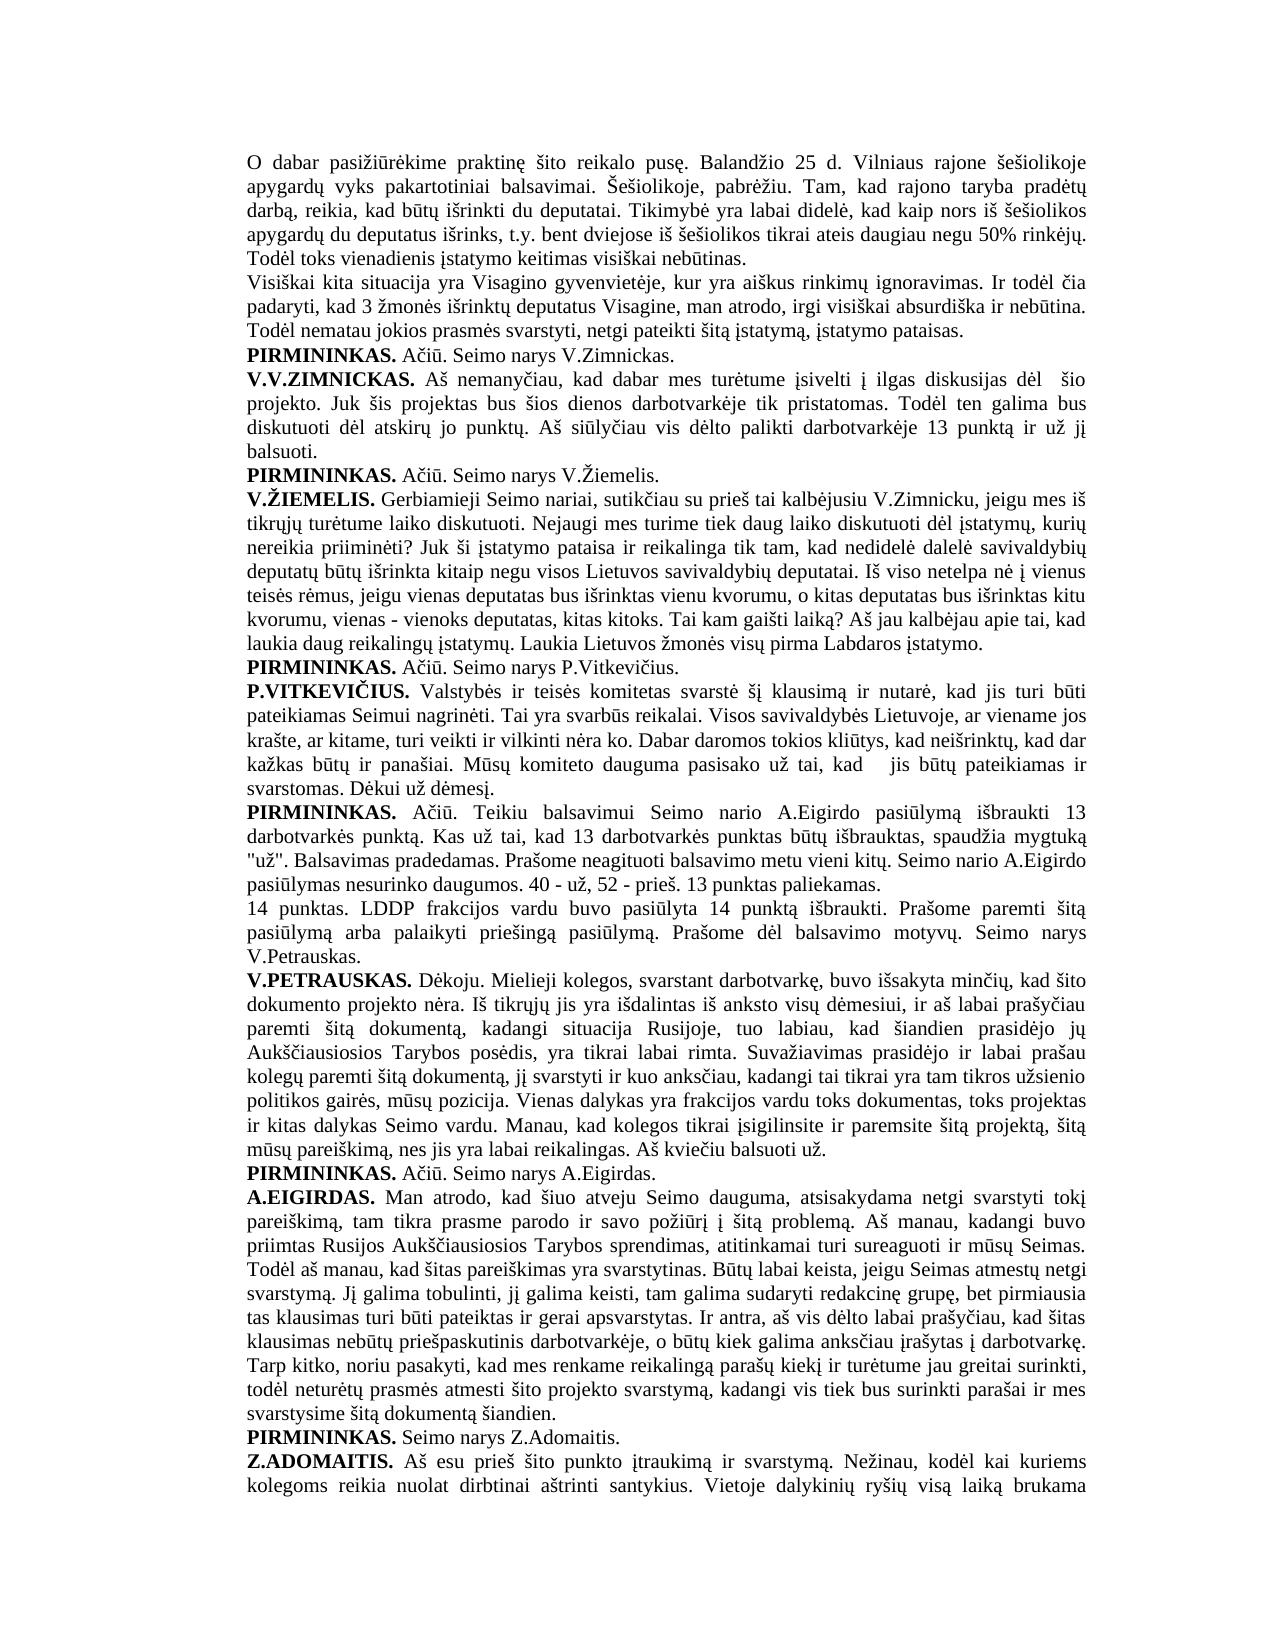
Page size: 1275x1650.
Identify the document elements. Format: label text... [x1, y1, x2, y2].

text Visiškai kita situacija yra Visagino gyvenvietėje, kur yra aiškus rinkimų ignoravimas. Ir todėl čia padaryti, kad 3 žmonės išrinktų deputatus Visagine, man atrodo, irgi visiškai absurdiška ir nebūtina. Todėl nematau jokios prasmės svarstyti, netgi pateikti šitą įstatymą, įstatymo pataisas. [247, 270, 1087, 342]
text V.V.ZIMNICKAS. Aš nemanyčiau, kad dabar mes turėtume įsivelti į ilgas diskusijas dėl šio projekto. Juk šis projektas bus šios dienos darbotvarkėje tik pristatomas. Todėl ten galima bus diskutuoti dėl atskirų jo punktų. Aš siūlyčiau vis dėlto palikti darbotvarkėje 13 punktą ir už jį balsuoti. [247, 367, 1087, 463]
text V.ŽIEMELIS. Gerbiamieji Seimo nariai, sutikčiau su prieš tai kalbėjusiu V.Zimnicku, jeigu mes iš tikrųjų turėtume laiko diskutuoti. Nejaugi mes turime tiek daug laiko diskutuoti dėl įstatymų, kurių nereikia priiminėti? Juk ši įstatymo pataisa ir reikalinga tik tam, kad nedidelė dalelė savivaldybių deputatų būtų išrinkta kitaip negu visos Lietuvos savivaldybių deputatai. Iš viso netelpa nė į vienus teisės rėmus, jeigu vienas deputatas bus išrinktas vienu kvorumu, o kitas deputatas bus išrinktas kitu kvorumu, vienas - vienoks deputatas, kitas kitoks. Tai kam gaišti laiką? Aš jau kalbėjau apie tai, kad laukia daug reikalingų įstatymų. Laukia Lietuvos žmonės visų pirma Labdaros įstatymo. [247, 487, 1087, 655]
text P.VITKEVIČIUS. Valstybės ir teisės komitetas svarstė šį klausimą ir nutarė, kad jis turi būti pateikiamas Seimui nagrinėti. Tai yra svarbūs reikalai. Visos savivaldybės Lietuvoje, ar viename jos krašte, ar kitame, turi veikti ir vilkinti nėra ko. Dabar daromos tokios kliūtys, kad neišrinktų, kad dar kažkas būtų ir panašiai. Mūsų komiteto dauguma pasisako už tai, kad jis būtų pateikiamas ir svarstomas. Dėkui už dėmesį. [247, 679, 1087, 800]
text 14 punktas. LDDP frakcijos vardu buvo pasiūlyta 14 punktą išbraukti. Prašome paremti šitą pasiūlymą arba palaikyti priešingą pasiūlymą. Prašome dėl balsavimo motyvų. Seimo narys V.Petrauskas. [247, 896, 1087, 968]
text PIRMININKAS. Seimo narys Z.Adomaitis. [247, 1425, 1087, 1449]
text PIRMININKAS. Ačiū. Teikiu balsavimui Seimo nario A.Eigirdo pasiūlymą išbraukti 13 darbotvarkės punktą. Kas už tai, kad 13 darbotvarkės punktas būtų išbrauktas, spaudžia mygtuką "už". Balsavimas pradedamas. Prašome neagituoti balsavimo metu vieni kitų. Seimo nario A.Eigirdo pasiūlymas nesurinko daugumos. 40 - už, 52 - prieš. 13 punktas paliekamas. [247, 800, 1087, 896]
text PIRMININKAS. Ačiū. Seimo narys V.Zimnickas. [247, 342, 1087, 367]
text O dabar pasižiūrėkime praktinę šito reikalo pusę. Balandžio 25 d. Vilniaus rajone šešiolikoje apygardų vyks pakartotiniai balsavimai. Šešiolikoje, pabrėžiu. Tam, kad rajono taryba pradėtų darbą, reikia, kad būtų išrinkti du deputatai. Tikimybė yra labai didelė, kad kaip nors iš šešiolikos apygardų du deputatus išrinks, t.y. bent dviejose iš šešiolikos tikrai ateis daugiau negu 50% rinkėjų. Todėl toks vienadienis įstatymo keitimas visiškai nebūtinas. [247, 150, 1087, 270]
text PIRMININKAS. Ačiū. Seimo narys A.Eigirdas. [247, 1161, 1087, 1185]
text PIRMININKAS. Ačiū. Seimo narys P.Vitkevičius. [247, 655, 1087, 679]
text A.EIGIRDAS. Man atrodo, kad šiuo atveju Seimo dauguma, atsisakydama netgi svarstyti tokį pareiškimą, tam tikra prasme parodo ir savo požiūrį į šitą problemą. Aš manau, kadangi buvo priimtas Rusijos Aukščiausiosios Tarybos sprendimas, atitinkamai turi sureaguoti ir mūsų Seimas. Todėl aš manau, kad šitas pareiškimas yra svarstytinas. Būtų labai keista, jeigu Seimas atmestų netgi svarstymą. Jį galima tobulinti, jį galima keisti, tam galima sudaryti redakcinę grupę, bet pirmiausia tas klausimas turi būti pateiktas ir gerai apsvarstytas. Ir antra, aš vis dėlto labai prašyčiau, kad šitas klausimas nebūtų priešpaskutinis darbotvarkėje, o būtų kiek galima anksčiau įrašytas į darbotvarkę. Tarp kitko, noriu pasakyti, kad mes renkame reikalingą parašų kiekį ir turėtume jau greitai surinkti, todėl neturėtų prasmės atmesti šito projekto svarstymą, kadangi vis tiek bus surinkti parašai ir mes svarstysime šitą dokumentą šiandien. [247, 1185, 1087, 1425]
text Z.ADOMAITIS. Aš esu prieš šito punkto įtraukimą ir svarstymą. Nežinau, kodėl kai kuriems kolegoms reikia nuolat dirbtinai aštrinti santykius. Vietoje dalykinių ryšių visą laiką brukama [247, 1449, 1087, 1497]
text PIRMININKAS. Ačiū. Seimo narys V.Žiemelis. [247, 463, 1087, 487]
text V.PETRAUSKAS. Dėkoju. Mielieji kolegos, svarstant darbotvarkę, buvo išsakyta minčių, kad šito dokumento projekto nėra. Iš tikrųjų jis yra išdalintas iš anksto visų dėmesiui, ir aš labai prašyčiau paremti šitą dokumentą, kadangi situacija Rusijoje, tuo labiau, kad šiandien prasidėjo jų Aukščiausiosios Tarybos posėdis, yra tikrai labai rimta. Suvažiavimas prasidėjo ir labai prašau kolegų paremti šitą dokumentą, jį svarstyti ir kuo anksčiau, kadangi tai tikrai yra tam tikros užsienio politikos gairės, mūsų pozicija. Vienas dalykas yra frakcijos vardu toks dokumentas, toks projektas ir kitas dalykas Seimo vardu. Manau, kad kolegos tikrai įsigilinsite ir paremsite šitą projektą, šitą mūsų pareiškimą, nes jis yra labai reikalingas. Aš kviečiu balsuoti už. [247, 968, 1087, 1161]
